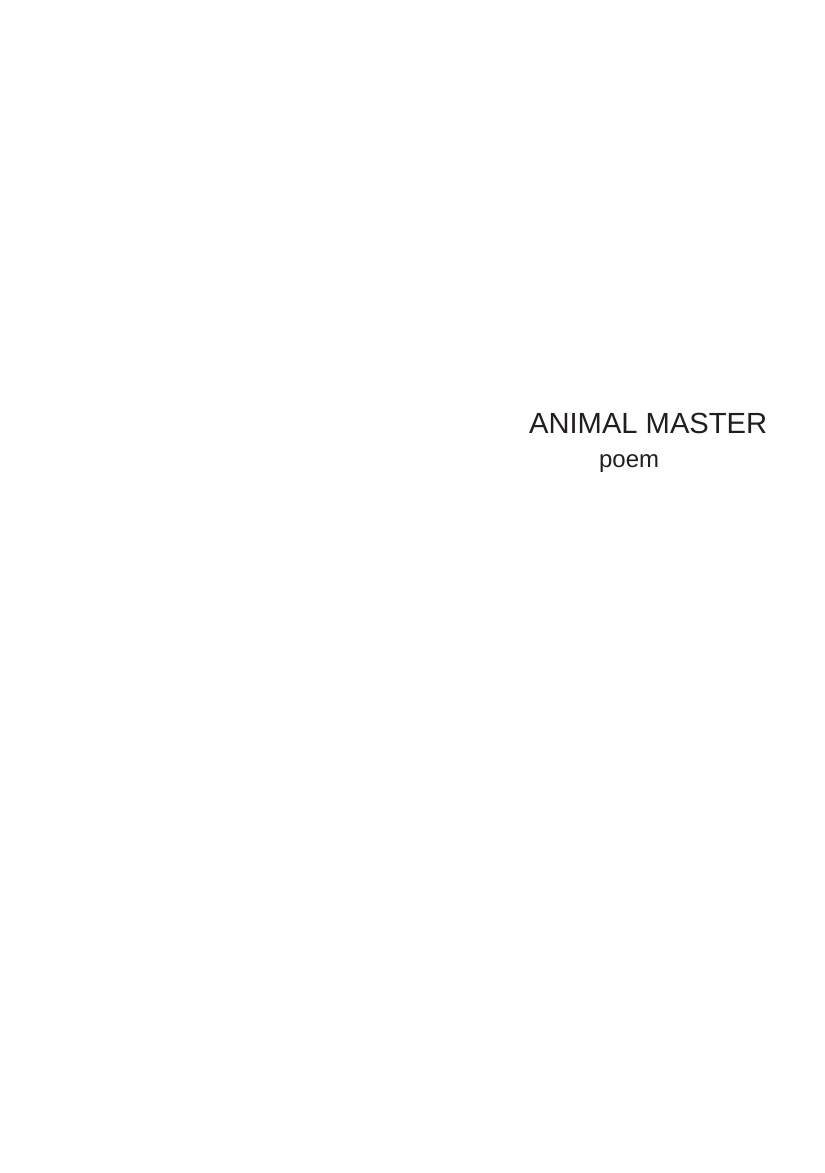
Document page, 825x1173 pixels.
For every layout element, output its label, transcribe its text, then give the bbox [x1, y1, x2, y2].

text poem [599, 444, 797, 472]
text ANIMAL MASTER [501, 406, 803, 440]
